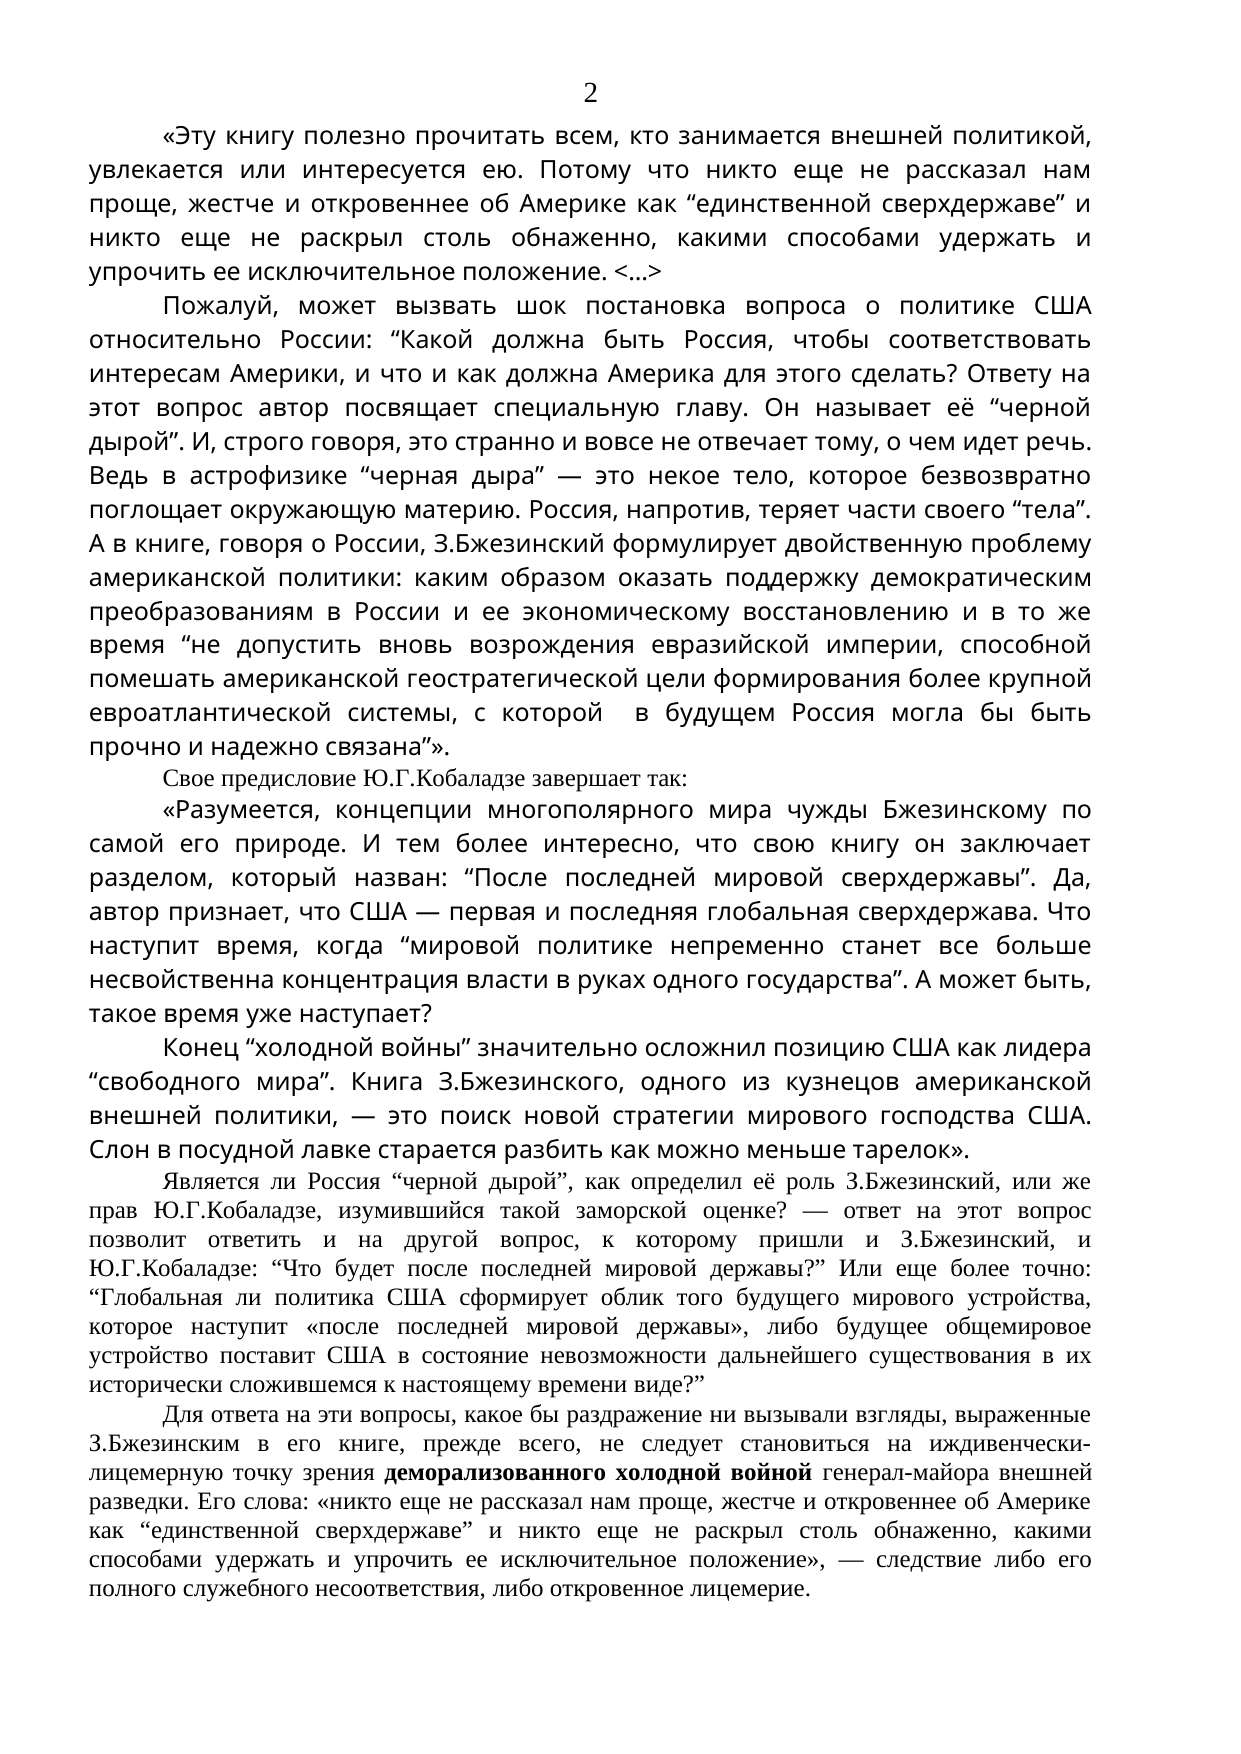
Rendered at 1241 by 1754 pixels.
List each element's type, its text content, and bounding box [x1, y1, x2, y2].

text Является ли Россия “черной дырой”, как определил её роль З.Бжезинский, или же прав Ю.Г.Кобаладзе, изумившийся такой заморской оценке? — ответ на этот вопрос позволит ответить и на другой вопрос, к которому пришли и З.Бжезинский, и Ю.Г.Кобаладзе: “Что будет после последней мировой державы?” Или еще более точно: “Глобальная ли политика США сформирует облик того будущего мирового устройства, которое наступит «после последней мировой державы», либо будущее общемировое устройство поставит США в состояние невозможности дальнейшего существования в их исторически сложившемся к настоящему времени виде?” [89, 1166, 1093, 1398]
text «Эту книгу полезно прочитать всем, кто занимается внешней политикой, увлекается или интересуется ею. Потому что никто еще не рассказал нам проще, жестче и откровеннее об Америке как “единственной сверхдержаве” и никто еще не раскрыл столь обнаженно, какими способами удержать и упрочить ее исключительное положение. <...> [89, 118, 1093, 288]
text «Разумеется, концепции многополярного мира чужды Бжезинскому по самой его природе. И тем более интересно, что свою книгу он заключает разделом, который назван: “После последней мировой сверхдержавы”. Да, автор признает, что США — первая и последняя глобальная сверхдержава. Что наступит время, когда “мировой политике непременно станет все больше несвойственна концентрация власти в руках одного государства”. А может быть, такое время уже наступает? [89, 792, 1093, 1030]
text Пожалуй, может вызвать шок постановка вопроса о политике США относительно России: “Какой должна быть Россия, чтобы соответствовать интересам Америки, и что и как должна Америка для этого сделать? Ответу на этот вопрос автор посвящает специальную главу. Он называет её “черной дырой”. И, строго говоря, это странно и вовсе не отвечает тому, о чем идет речь. Ведь в астрофизике “черная дыра” — это некое тело, которое безвозвратно поглощает окружающую материю. Россия, напротив, теряет части своего “тела”. А в книге, говоря о России, З.Бжезинский формулирует двойственную проблему американской политики: каким образом оказать поддержку демократическим преобразованиям в России и ее экономическому восстановлению и в то же время “не допустить вновь возрождения евразийской империи, способной помешать американской геостратегической цели формирования более крупной евроатлантической системы, с которой в будущем Россия могла бы быть прочно и надежно связана”». [89, 288, 1093, 763]
text Для ответа на эти вопросы, какое бы раздражение ни вызывали взгляды, выраженные З.Бжезинским в его книге, прежде всего, не следует становиться на иждивенчески-лицемерную точку зрения деморализованного холодной войной генерал-майора внешней разведки. Его слова: «никто еще не рассказал нам проще, жестче и откровеннее об Америке как “единственной сверхдержаве” и никто еще не раскрыл столь обнаженно, какими способами удержать и упрочить ее исключительное положение», — следствие либо его полного служебного несоответствия, либо откровенное лицемерие. [89, 1398, 1093, 1602]
text Свое предисловие Ю.Г.Кобаладзе завершает так: [89, 763, 1093, 792]
text Конец “холодной войны” значительно осложнил позицию США как лидера “свободного мира”. Книга З.Бжезинского, одного из кузнецов американской внешней политики, — это поиск новой стратегии мирового господства США. Слон в посудной лавке старается разбить как можно меньше тарелок». [89, 1030, 1093, 1166]
